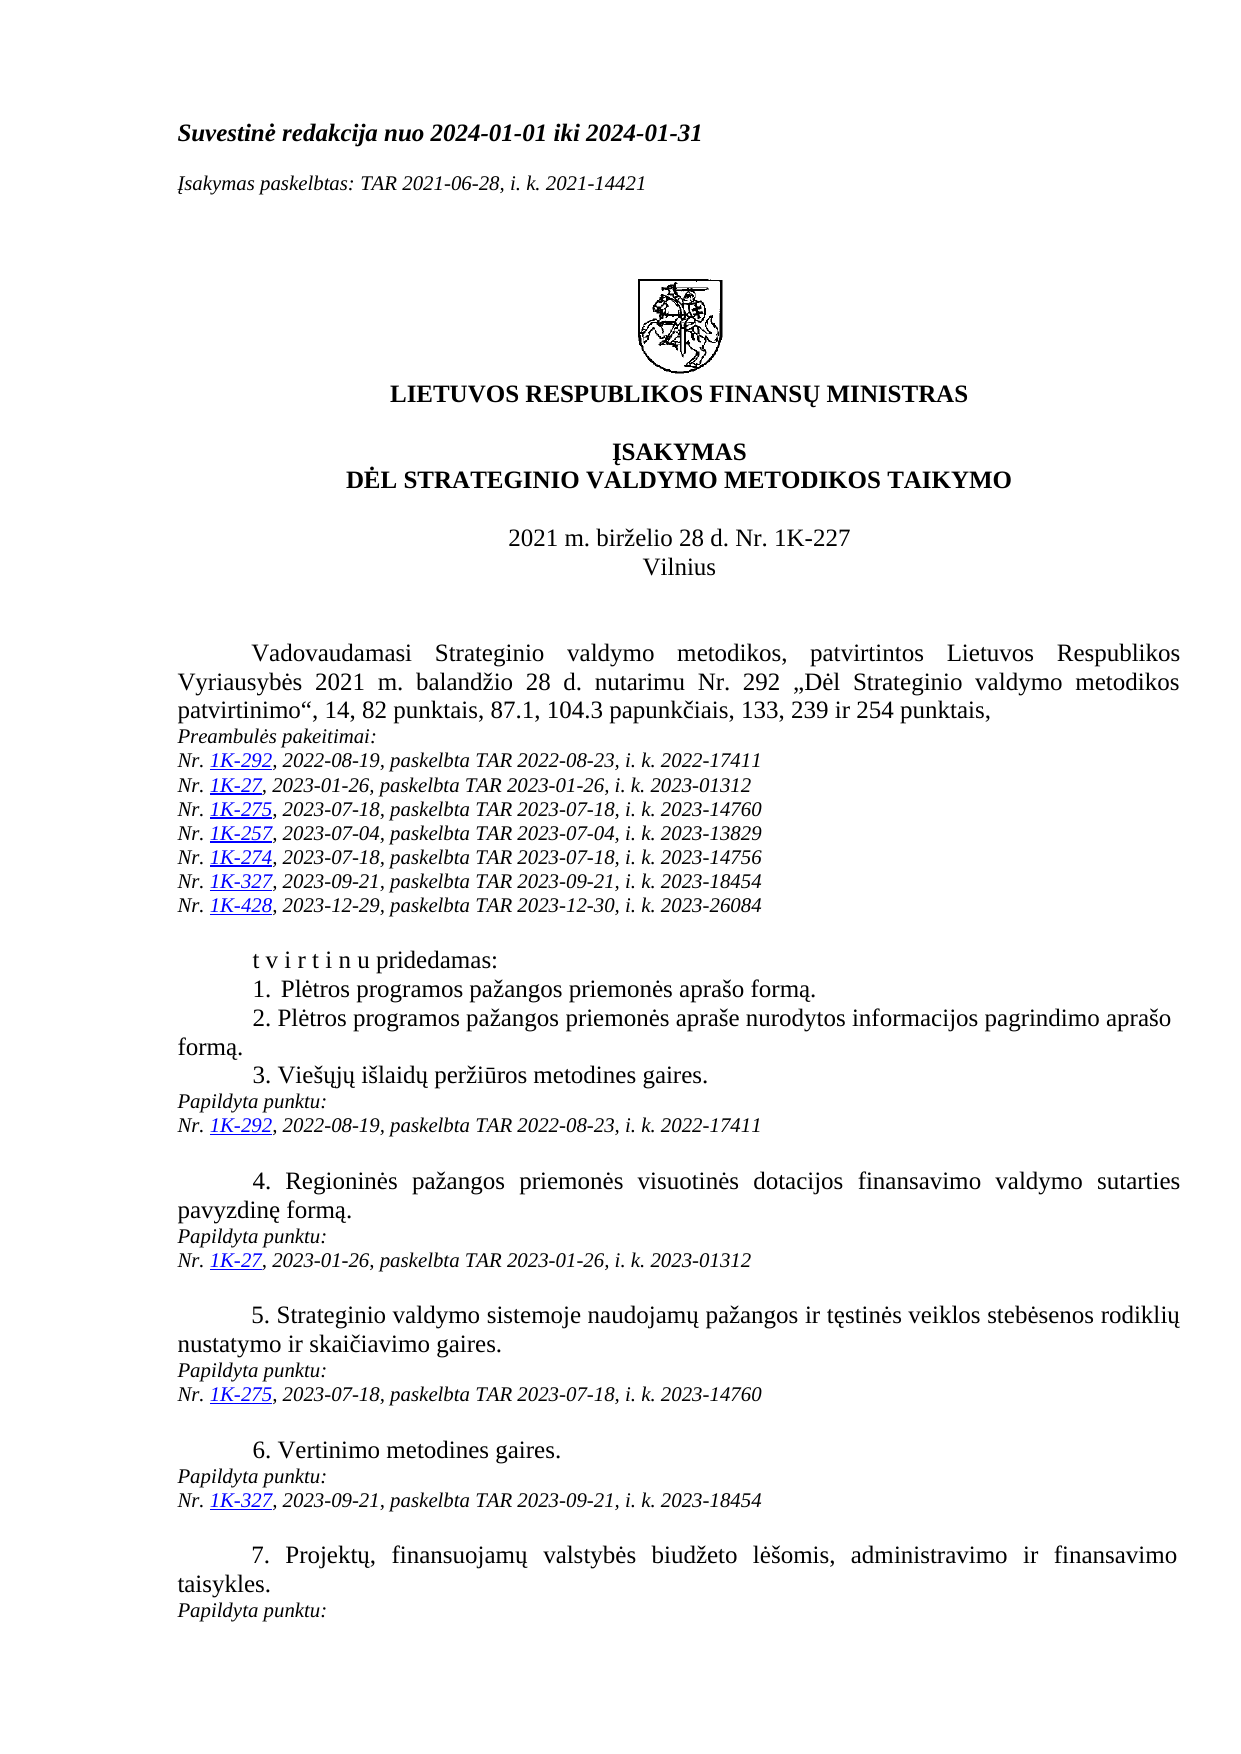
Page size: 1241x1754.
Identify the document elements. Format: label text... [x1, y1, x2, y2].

text Suvestinė redakcija nuo 2024-01-01 iki 2024-01-31 [177, 118, 1181, 147]
text 2021 m. birželio 28 d. Nr. 1K-227 [177, 523, 1181, 552]
text Nr. 1K-27, 2023-01-26, paskelbta TAR 2023-01-26, i. k. 2023-01312 [177, 1248, 1181, 1272]
text Papildyta punktu: [177, 1224, 1181, 1248]
text Nr. 1K-257, 2023-07-04, paskelbta TAR 2023-07-04, i. k. 2023-13829 [177, 821, 1181, 845]
text 5. Strateginio valdymo sistemoje naudojamų pažangos ir tęstinės veiklos stebėsenos rodiklių nustatymo ir skaičiavimo gaires. [177, 1301, 1181, 1358]
text Nr. 1K-428, 2023-12-29, paskelbta TAR 2023-12-30, i. k. 2023-26084 [177, 893, 1181, 917]
text Nr. 1K-274, 2023-07-18, paskelbta TAR 2023-07-18, i. k. 2023-14756 [177, 845, 1181, 869]
text Nr. 1K-327, 2023-09-21, paskelbta TAR 2023-09-21, i. k. 2023-18454 [177, 869, 1181, 893]
text 6. Vertinimo metodines gaires. [252, 1435, 1181, 1464]
text t v i r t i n u pridedamas: [177, 946, 1181, 974]
text Nr. 1K-292, 2022-08-19, paskelbta TAR 2022-08-23, i. k. 2022-17411 [177, 748, 1181, 772]
text Nr. 1K-275, 2023-07-18, paskelbta TAR 2023-07-18, i. k. 2023-14760 [177, 1382, 1181, 1406]
text Papildyta punktu: [177, 1598, 1181, 1622]
text 2. Plėtros programos pažangos priemonės apraše nurodytos informacijos pagrindimo aprašo formą. [177, 1003, 1181, 1061]
text Papildyta punktu: [177, 1464, 1181, 1488]
text Papildyta punktu: [177, 1358, 1181, 1382]
text Papildyta punktu: [177, 1089, 1181, 1113]
text 4. Regioninės pažangos priemonės visuotinės dotacijos finansavimo valdymo sutarties pavyzdinę formą. [177, 1166, 1181, 1224]
text 3. Viešųjų išlaidų peržiūros metodines gaires. [252, 1061, 1181, 1089]
text LIETUVOS RESPUBLIKOS FINANSŲ MINISTRAS [177, 379, 1181, 408]
text Nr. 1K-327, 2023-09-21, paskelbta TAR 2023-09-21, i. k. 2023-18454 [177, 1488, 1181, 1512]
text Nr. 1K-27, 2023-01-26, paskelbta TAR 2023-01-26, i. k. 2023-01312 [177, 772, 1181, 797]
text Nr. 1K-292, 2022-08-19, paskelbta TAR 2022-08-23, i. k. 2022-17411 [177, 1113, 1181, 1137]
text Vilnius [177, 552, 1181, 581]
text Preambulės pakeitimai: [177, 724, 1181, 748]
text ĮSAKYMAS [177, 437, 1181, 466]
text 1. Plėtros programos pažangos priemonės aprašo formą. [177, 974, 1181, 1003]
text DĖL STRATEGINIO VALDYMO METODIKOS TAIKYMO [177, 466, 1181, 494]
text Įsakymas paskelbtas: TAR 2021-06-28, i. k. 2021-14421 [177, 171, 1181, 195]
text 7. Projektų, finansuojamų valstybės biudžeto lėšomis, administravimo ir finansavimo taisykles. [177, 1541, 1178, 1598]
text Nr. 1K-275, 2023-07-18, paskelbta TAR 2023-07-18, i. k. 2023-14760 [177, 797, 1181, 821]
text Vadovaudamasi Strateginio valdymo metodikos, patvirtintos Lietuvos Respublikos Vyriausybės 2021 m. balandžio 28 d. nutarimu Nr. 292 „Dėl Strateginio valdymo metodikos patvirtinimo“, 14, 82 punktais, 87.1, 104.3 papunkčiais, 133, 239 ir 254 punktais, [177, 638, 1181, 724]
